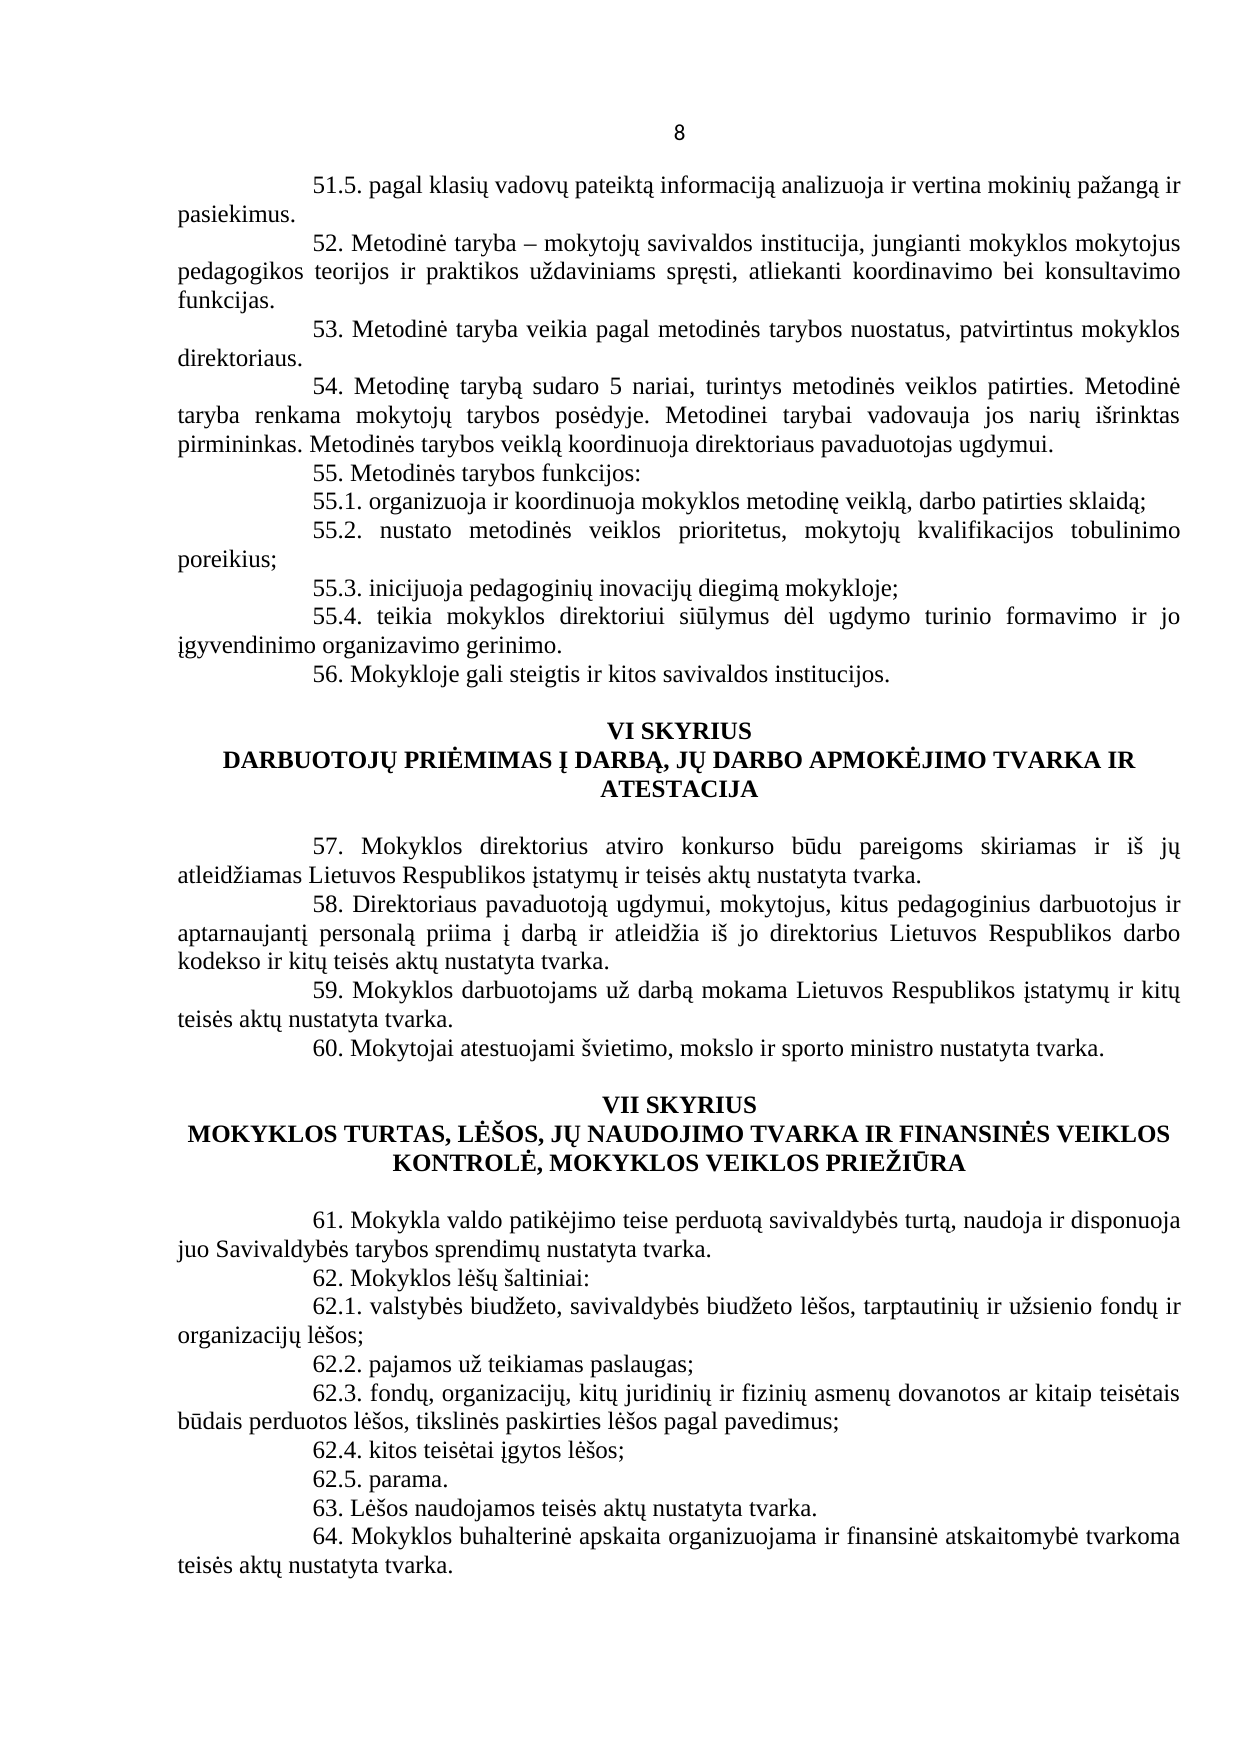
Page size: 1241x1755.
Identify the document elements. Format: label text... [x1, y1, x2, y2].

text 55.4. teikia mokyklos direktoriui siūlymus dėl ugdymo turinio formavimo ir jo įgyvendinimo organizavimo gerinimo. [177, 601, 1181, 659]
text VII SKYRIUS [177, 1090, 1181, 1119]
text 62.5. parama. [177, 1464, 1181, 1493]
text DARBUOTOJŲ PRIĖMIMAS Į DARBĄ, JŲ DARBO APMOKĖJIMO TVARKA IR ATESTACIJA [177, 745, 1181, 803]
text 62.4. kitos teisėtai įgytos lėšos; [177, 1435, 1181, 1464]
text 62.2. pajamos už teikiamas paslaugas; [177, 1349, 1181, 1378]
text 59. Mokyklos darbuotojams už darbą mokama Lietuvos Respublikos įstatymų ir kitų teisės aktų nustatyta tvarka. [177, 975, 1181, 1033]
text 62.1. valstybės biudžeto, savivaldybės biudžeto lėšos, tarptautinių ir užsienio fondų ir organizacijų lėšos; [177, 1291, 1181, 1349]
text 53. Metodinė taryba veikia pagal metodinės tarybos nuostatus, patvirtintus mokyklos direktoriaus. [177, 314, 1181, 371]
text VI SKYRIUS [177, 716, 1181, 745]
text 63. Lėšos naudojamos teisės aktų nustatyta tvarka. [177, 1493, 1181, 1521]
text 58. Direktoriaus pavaduotoją ugdymui, mokytojus, kitus pedagoginius darbuotojus ir aptarnaujantį personalą priima į darbą ir atleidžia iš jo direktorius Lietuvos Respublikos darbo kodekso ir kitų teisės aktų nustatyta tvarka. [177, 889, 1181, 975]
text 60. Mokytojai atestuojami švietimo, mokslo ir sporto ministro nustatyta tvarka. [177, 1033, 1181, 1061]
text MOKYKLOS TURTAS, LĖŠOS, JŲ NAUDOJIMO TVARKA IR FINANSINĖS VEIKLOS KONTROLĖ, MOKYKLOS VEIKLOS PRIEŽIŪRA [177, 1119, 1181, 1176]
text 55.2. nustato metodinės veiklos prioritetus, mokytojų kvalifikacijos tobulinimo poreikius; [177, 515, 1181, 573]
text 62. Mokyklos lėšų šaltiniai: [177, 1263, 1181, 1291]
text 54. Metodinę tarybą sudaro 5 nariai, turintys metodinės veiklos patirties. Metodinė taryba renkama mokytojų tarybos posėdyje. Metodinei tarybai vadovauja jos narių išrinktas pirmininkas. Metodinės tarybos veiklą koordinuoja direktoriaus pavaduotojas ugdymui. [177, 371, 1181, 458]
text 55.1. organizuoja ir koordinuoja mokyklos metodinę veiklą, darbo patirties sklaidą; [177, 486, 1181, 515]
text 56. Mokykloje gali steigtis ir kitos savivaldos institucijos. [177, 659, 1181, 688]
text 51.5. pagal klasių vadovų pateiktą informaciją analizuoja ir vertina mokinių pažangą ir pasiekimus. [177, 170, 1181, 228]
text 55.3. inicijuoja pedagoginių inovacijų diegimą mokykloje; [177, 573, 1181, 601]
text 61. Mokykla valdo patikėjimo teise perduotą savivaldybės turtą, naudoja ir disponuoja juo Savivaldybės tarybos sprendimų nustatyta tvarka. [177, 1205, 1181, 1263]
text 64. Mokyklos buhalterinė apskaita organizuojama ir finansinė atskaitomybė tvarkoma teisės aktų nustatyta tvarka. [177, 1521, 1181, 1579]
text 57. Mokyklos direktorius atviro konkurso būdu pareigoms skiriamas ir iš jų atleidžiamas Lietuvos Respublikos įstatymų ir teisės aktų nustatyta tvarka. [177, 831, 1181, 889]
text 62.3. fondų, organizacijų, kitų juridinių ir fizinių asmenų dovanotos ar kitaip teisėtais būdais perduotos lėšos, tikslinės paskirties lėšos pagal pavedimus; [177, 1378, 1181, 1435]
text 55. Metodinės tarybos funkcijos: [177, 458, 1181, 486]
text 52. Metodinė taryba – mokytojų savivaldos institucija, jungianti mokyklos mokytojus pedagogikos teorijos ir praktikos uždaviniams spręsti, atliekanti koordinavimo bei konsultavimo funkcijas. [177, 228, 1181, 314]
